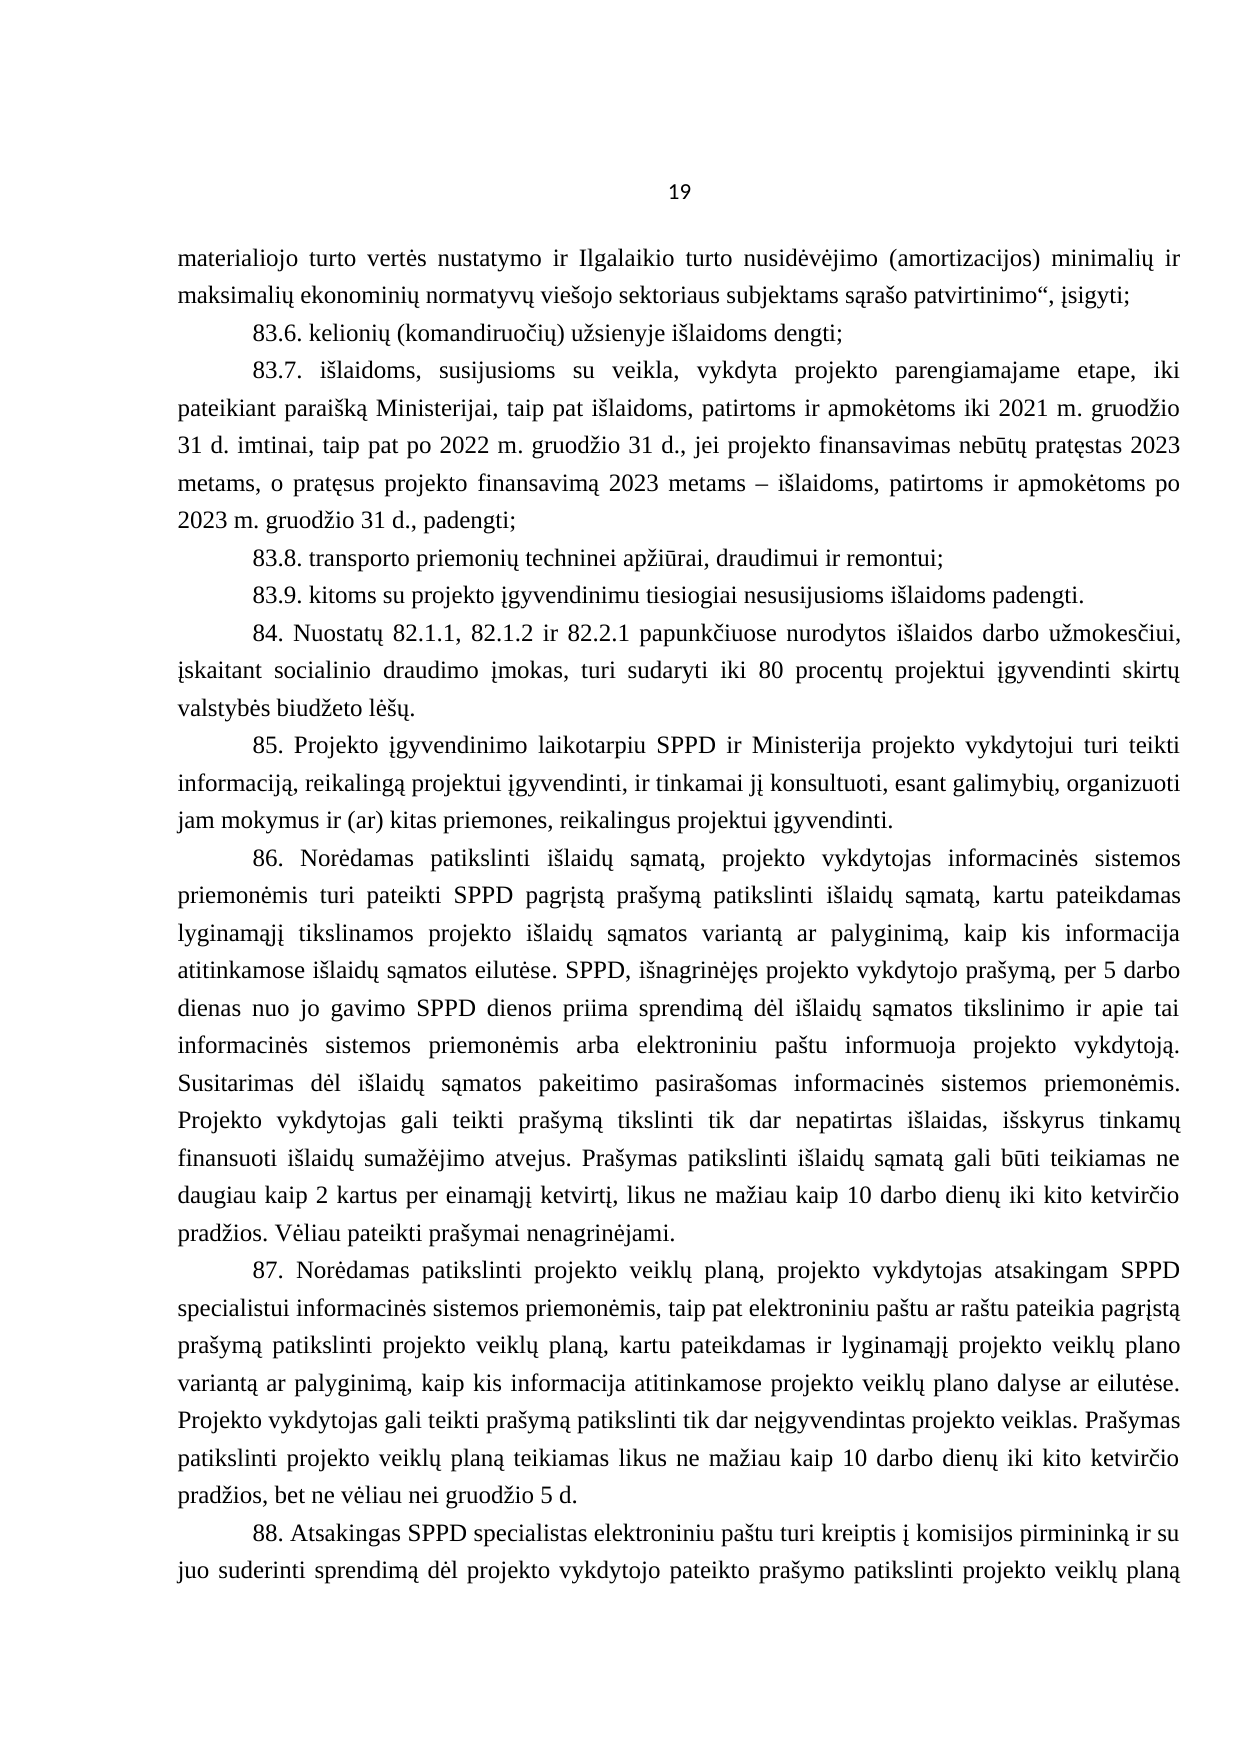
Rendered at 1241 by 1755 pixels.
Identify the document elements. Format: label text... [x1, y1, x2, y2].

text 83.7. išlaidoms, susijusioms su veikla, vykdyta projekto parengiamajame etape, iki pateikiant paraišką Ministerijai, taip pat išlaidoms, patirtoms ir apmokėtoms iki 2021 m. gruodžio 31 d. imtinai, taip pat po 2022 m. gruodžio 31 d., jei projekto finansavimas nebūtų pratęstas 2023 metams, o pratęsus projekto finansavimą 2023 metams – išlaidoms, patirtoms ir apmokėtoms po 2023 m. gruodžio 31 d., padengti; [177, 346, 1181, 534]
text 86. Norėdamas patikslinti išlaidų sąmatą, projekto vykdytojas informacinės sistemos priemonėmis turi pateikti SPPD pagrįstą prašymą patikslinti išlaidų sąmatą, kartu pateikdamas lyginamąjį tikslinamos projekto išlaidų sąmatos variantą ar palyginimą, kaip kis informacija atitinkamose išlaidų sąmatos eilutėse. SPPD, išnagrinėjęs projekto vykdytojo prašymą, per 5 darbo dienas nuo jo gavimo SPPD dienos priima sprendimą dėl išlaidų sąmatos tikslinimo ir apie tai informacinės sistemos priemonėmis arba elektroniniu paštu informuoja projekto vykdytoją. Susitarimas dėl išlaidų sąmatos pakeitimo pasirašomas informacinės sistemos priemonėmis. Projekto vykdytojas gali teikti prašymą tikslinti tik dar nepatirtas išlaidas, išskyrus tinkamų finansuoti išlaidų sumažėjimo atvejus. Prašymas patikslinti išlaidų sąmatą gali būti teikiamas ne daugiau kaip 2 kartus per einamąjį ketvirtį, likus ne mažiau kaip 10 darbo dienų iki kito ketvirčio pradžios. Vėliau pateikti prašymai nenagrinėjami. [177, 834, 1181, 1246]
text 87. Norėdamas patikslinti projekto veiklų planą, projekto vykdytojas atsakingam SPPD specialistui informacinės sistemos priemonėmis, taip pat elektroniniu paštu ar raštu pateikia pagrįstą prašymą patikslinti projekto veiklų planą, kartu pateikdamas ir lyginamąjį projekto veiklų plano variantą ar palyginimą, kaip kis informacija atitinkamose projekto veiklų plano dalyse ar eilutėse. Projekto vykdytojas gali teikti prašymą patikslinti tik dar neįgyvendintas projekto veiklas. Prašymas patikslinti projekto veiklų planą teikiamas likus ne mažiau kaip 10 darbo dienų iki kito ketvirčio pradžios, bet ne vėliau nei gruodžio 5 d. [177, 1246, 1181, 1509]
text materialiojo turto vertės nustatymo ir Ilgalaikio turto nusidėvėjimo (amortizacijos) minimalių ir maksimalių ekonominių normatyvų viešojo sektoriaus subjektams sąrašo patvirtinimo“, įsigyti; [177, 234, 1181, 309]
text 83.6. kelionių (komandiruočių) užsienyje išlaidoms dengti; [177, 309, 1181, 346]
text 84. Nuostatų 82.1.1, 82.1.2 ir 82.2.1 papunkčiuose nurodytos išlaidos darbo užmokesčiui, įskaitant socialinio draudimo įmokas, turi sudaryti iki 80 procentų projektui įgyvendinti skirtų valstybės biudžeto lėšų. [177, 609, 1181, 721]
text 83.8. transporto priemonių techninei apžiūrai, draudimui ir remontui; [177, 534, 1181, 571]
text 83.9. kitoms su projekto įgyvendinimu tiesiogiai nesusijusioms išlaidoms padengti. [177, 571, 1181, 609]
text 85. Projekto įgyvendinimo laikotarpiu SPPD ir Ministerija projekto vykdytojui turi teikti informaciją, reikalingą projektui įgyvendinti, ir tinkamai jį konsultuoti, esant galimybių, organizuoti jam mokymus ir (ar) kitas priemones, reikalingus projektui įgyvendinti. [177, 721, 1181, 834]
text 88. Atsakingas SPPD specialistas elektroniniu paštu turi kreiptis į komisijos pirmininką ir su juo suderinti sprendimą dėl projekto vykdytojo pateikto prašymo patikslinti projekto veiklų planą [177, 1509, 1181, 1584]
